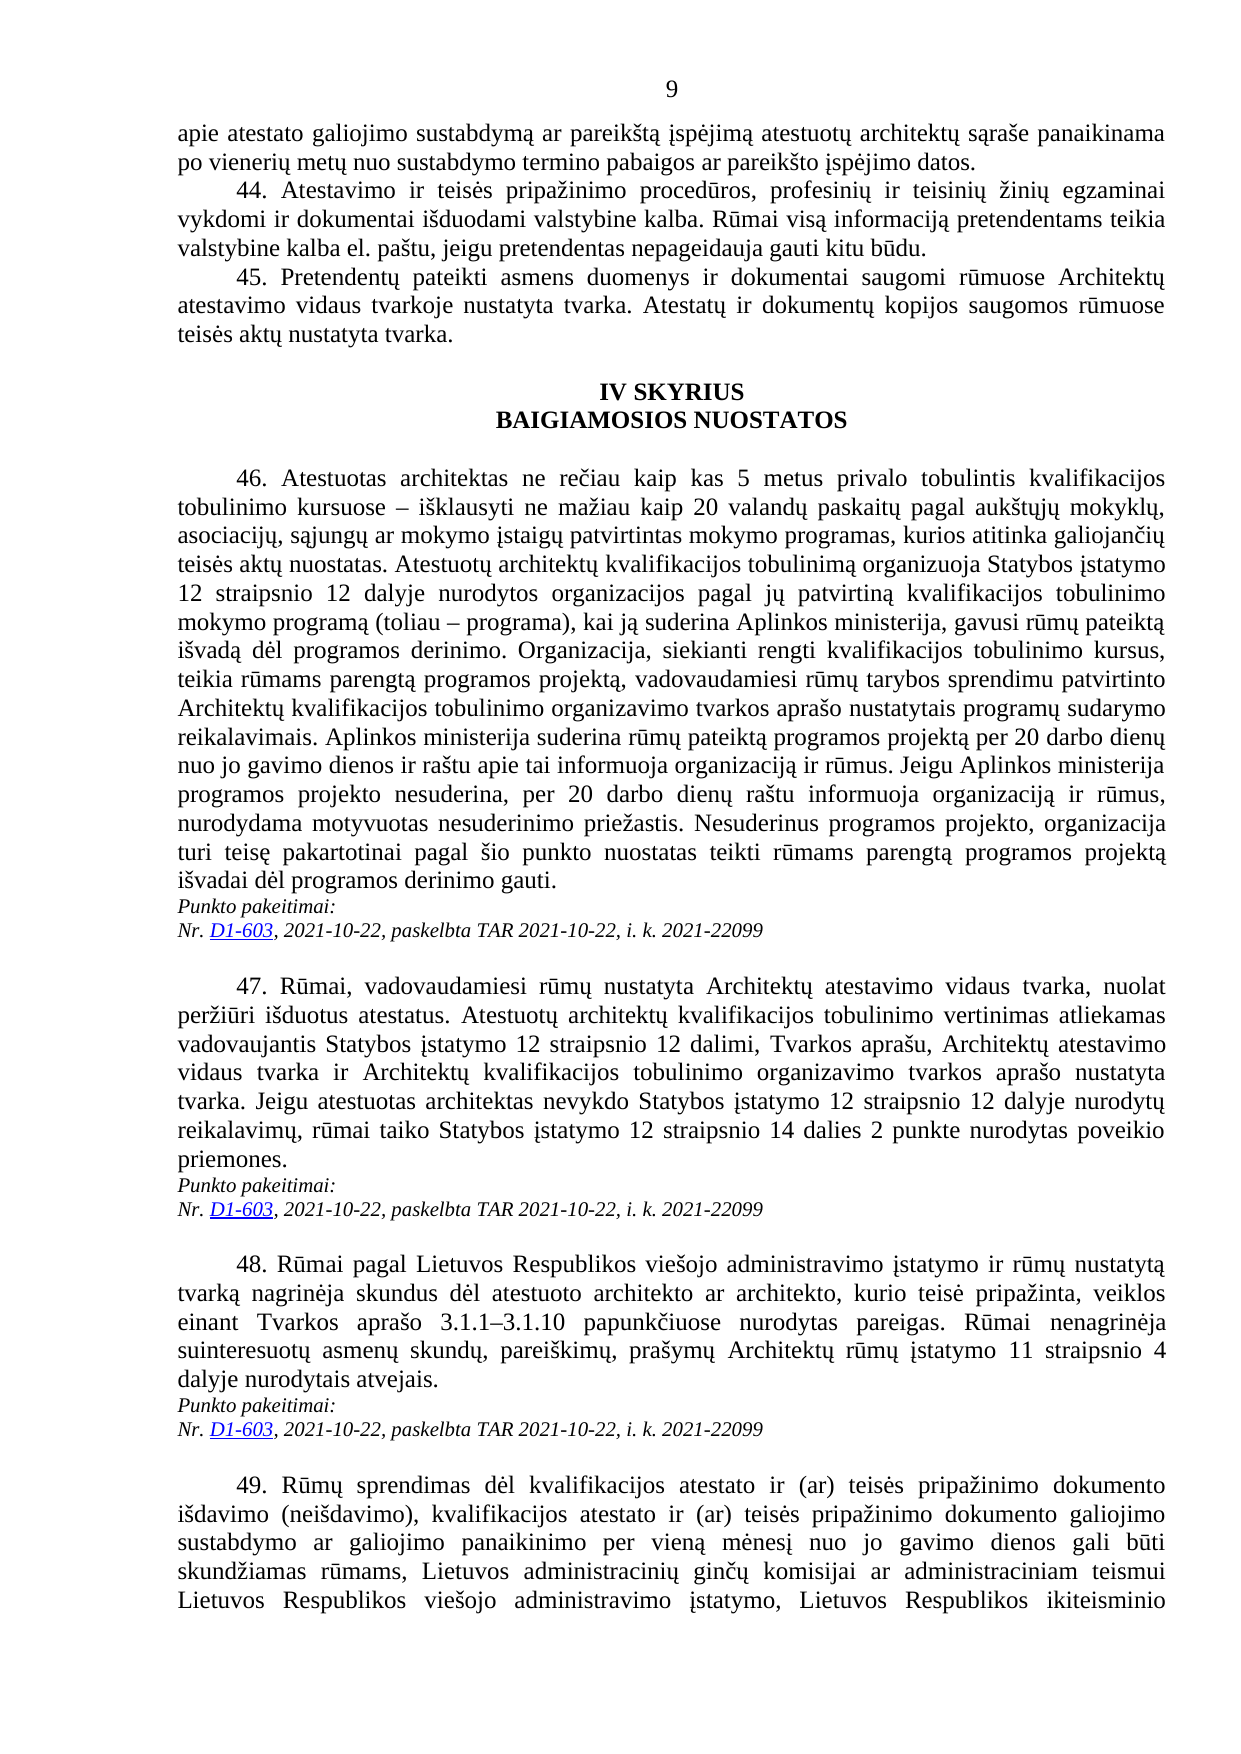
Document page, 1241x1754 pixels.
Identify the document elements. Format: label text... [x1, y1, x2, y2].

text Punkto pakeitimai: [177, 1393, 1166, 1417]
text 49. Rūmų sprendimas dėl kvalifikacijos atestato ir (ar) teisės pripažinimo dokumento išdavimo (neišdavimo), kvalifikacijos atestato ir (ar) teisės pripažinimo dokumento galiojimo sustabdymo ar galiojimo panaikinimo per vieną mėnesį nuo jo gavimo dienos gali būti skundžiamas rūmams, Lietuvos administracinių ginčų komisijai ar administraciniam teismui Lietuvos Respublikos viešojo administravimo įstatymo, Lietuvos Respublikos ikiteisminio [177, 1470, 1166, 1614]
text Nr. D1-603, 2021-10-22, paskelbta TAR 2021-10-22, i. k. 2021-22099 [177, 1417, 1166, 1441]
text 45. Pretendentų pateikti asmens duomenys ir dokumentai saugomi rūmuose Architektų atestavimo vidaus tvarkoje nustatyta tvarka. Atestatų ir dokumentų kopijos saugomos rūmuose teisės aktų nustatyta tvarka. [177, 262, 1166, 348]
text IV SKYRIUS [177, 377, 1166, 406]
text BAIGIAMOSIOS NUOSTATOS [177, 406, 1166, 434]
text apie atestato galiojimo sustabdymą ar pareikštą įspėjimą atestuotų architektų sąraše panaikinama po vienerių metų nuo sustabdymo termino pabaigos ar pareikšto įspėjimo datos. [177, 118, 1166, 176]
text Nr. D1-603, 2021-10-22, paskelbta TAR 2021-10-22, i. k. 2021-22099 [177, 918, 1166, 942]
text 47. Rūmai, vadovaudamiesi rūmų nustatyta Architektų atestavimo vidaus tvarka, nuolat peržiūri išduotus atestatus. Atestuotų architektų kvalifikacijos tobulinimo vertinimas atliekamas vadovaujantis Statybos įstatymo 12 straipsnio 12 dalimi, Tvarkos aprašu, Architektų atestavimo vidaus tvarka ir Architektų kvalifikacijos tobulinimo organizavimo tvarkos aprašo nustatyta tvarka. Jeigu atestuotas architektas nevykdo Statybos įstatymo 12 straipsnio 12 dalyje nurodytų reikalavimų, rūmai taiko Statybos įstatymo 12 straipsnio 14 dalies 2 punkte nurodytas poveikio priemones. [177, 971, 1166, 1172]
text Nr. D1-603, 2021-10-22, paskelbta TAR 2021-10-22, i. k. 2021-22099 [177, 1197, 1166, 1221]
text 44. Atestavimo ir teisės pripažinimo procedūros, profesinių ir teisinių žinių egzaminai vykdomi ir dokumentai išduodami valstybine kalba. Rūmai visą informaciją pretendentams teikia valstybine kalba el. paštu, jeigu pretendentas nepageidauja gauti kitu būdu. [177, 176, 1166, 262]
text Punkto pakeitimai: [177, 1172, 1166, 1197]
text 48. Rūmai pagal Lietuvos Respublikos viešojo administravimo įstatymo ir rūmų nustatytą tvarką nagrinėja skundus dėl atestuoto architekto ar architekto, kurio teisė pripažinta, veiklos einant Tvarkos aprašo 3.1.1–3.1.10 papunkčiuose nurodytas pareigas. Rūmai nenagrinėja suinteresuotų asmenų skundų, pareiškimų, prašymų Architektų rūmų įstatymo 11 straipsnio 4 dalyje nurodytais atvejais. [177, 1249, 1166, 1393]
text Punkto pakeitimai: [177, 894, 1166, 918]
text 46. Atestuotas architektas ne rečiau kaip kas 5 metus privalo tobulintis kvalifikacijos tobulinimo kursuose – išklausyti ne mažiau kaip 20 valandų paskaitų pagal aukštųjų mokyklų, asociacijų, sąjungų ar mokymo įstaigų patvirtintas mokymo programas, kurios atitinka galiojančių teisės aktų nuostatas. Atestuotų architektų kvalifikacijos tobulinimą organizuoja Statybos įstatymo 12 straipsnio 12 dalyje nurodytos organizacijos pagal jų patvirtiną kvalifikacijos tobulinimo mokymo programą (toliau – programa), kai ją suderina Aplinkos ministerija, gavusi rūmų pateiktą išvadą dėl programos derinimo. Organizacija, siekianti rengti kvalifikacijos tobulinimo kursus, teikia rūmams parengtą programos projektą, vadovaudamiesi rūmų tarybos sprendimu patvirtinto Architektų kvalifikacijos tobulinimo organizavimo tvarkos aprašo nustatytais programų sudarymo reikalavimais. Aplinkos ministerija suderina rūmų pateiktą programos projektą per 20 darbo dienų nuo jo gavimo dienos ir raštu apie tai informuoja organizaciją ir rūmus. Jeigu Aplinkos ministerija programos projekto nesuderina, per 20 darbo dienų raštu informuoja organizaciją ir rūmus, nurodydama motyvuotas nesuderinimo priežastis. Nesuderinus programos projekto, organizacija turi teisę pakartotinai pagal šio punkto nuostatas teikti rūmams parengtą programos projektą išvadai dėl programos derinimo gauti. [177, 463, 1166, 894]
